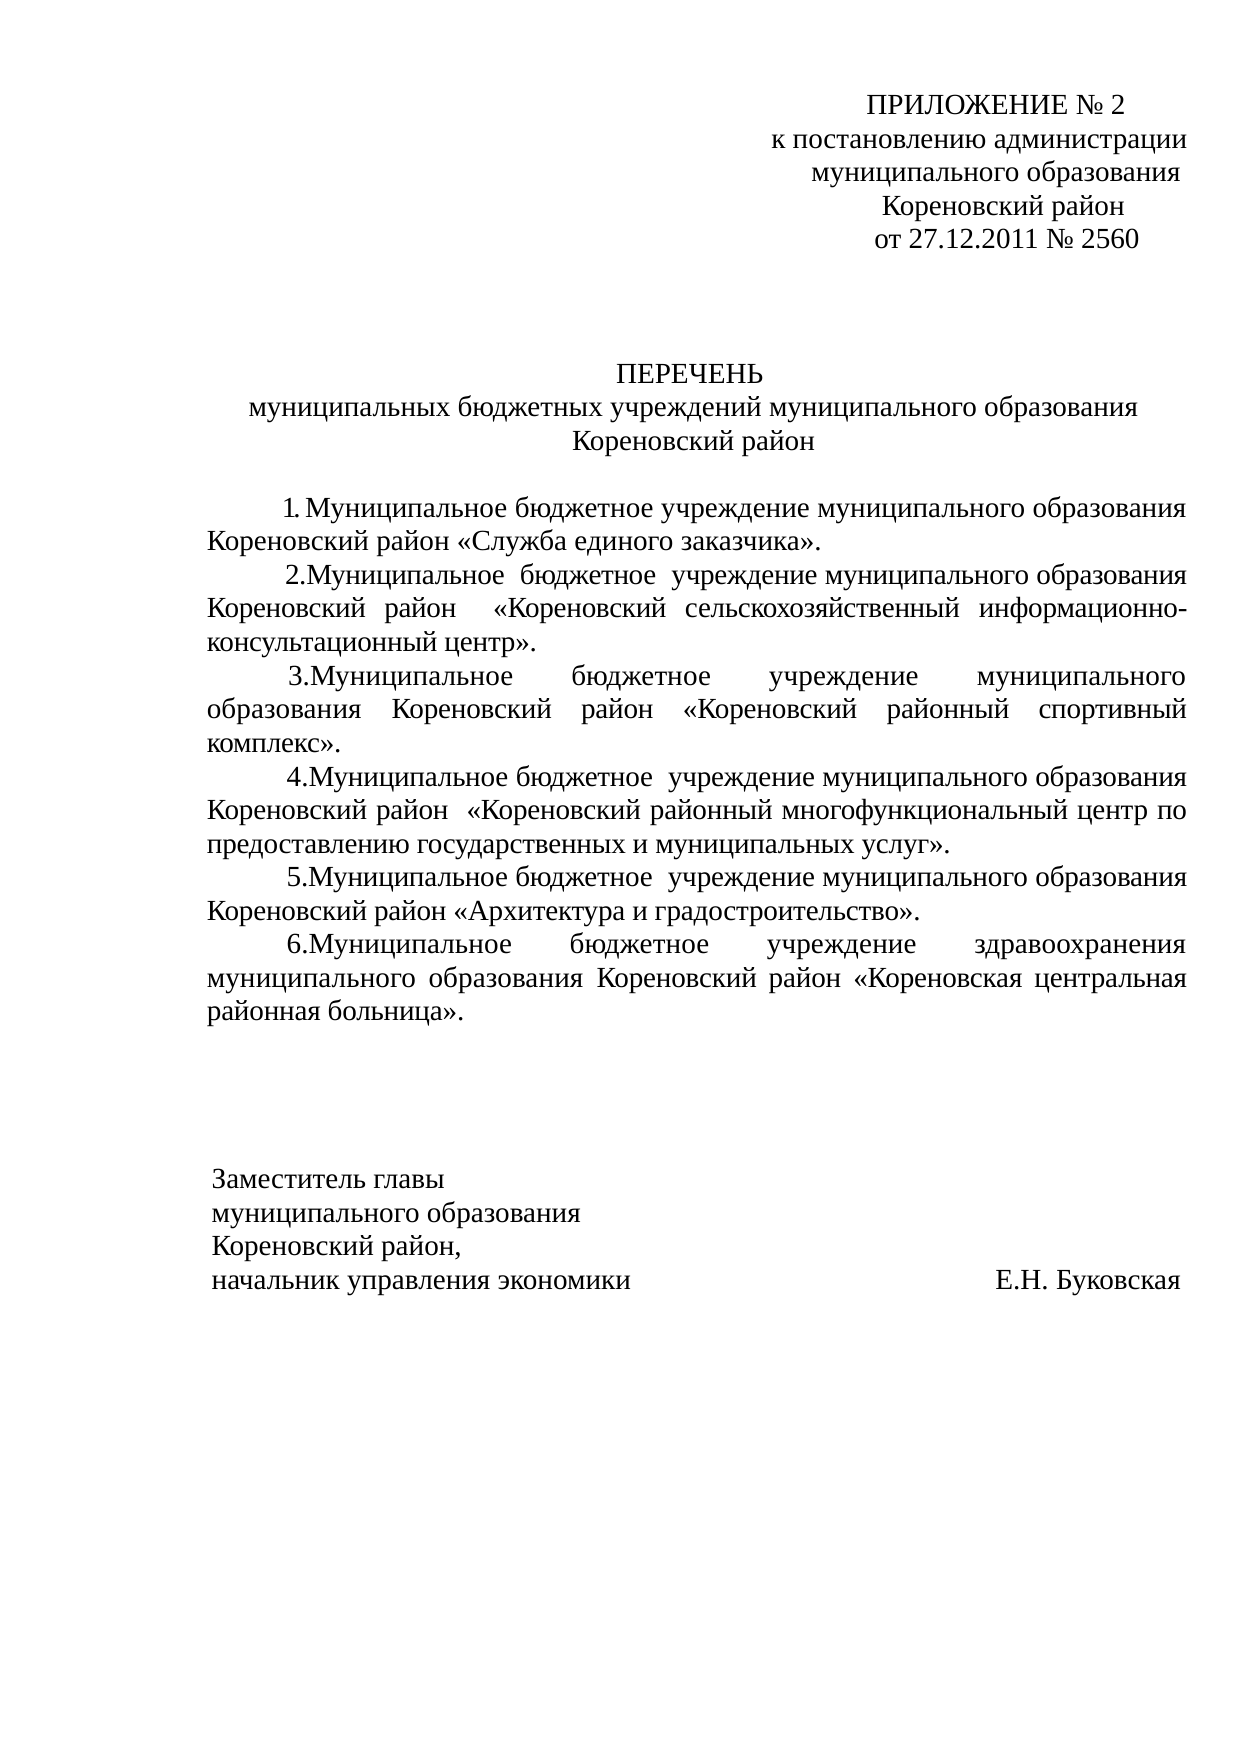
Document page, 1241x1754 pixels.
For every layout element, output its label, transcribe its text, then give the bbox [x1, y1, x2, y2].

text 5.Муниципальное бюджетное учреждение муниципального образования Кореновский район «Архитектура и градостроительство». [207, 859, 1187, 926]
text муниципаль­ных бюджетных учреждений муниципального образования [207, 389, 1187, 423]
text начальник управления экономики Е.Н. Буковская [207, 1262, 1187, 1295]
text 6.Муниципальное бюджетное учреждение здравоохранения муниципального образования Кореновский район «Кореновская центральная районная больница». [207, 926, 1187, 1027]
text Кореновский район [207, 188, 1187, 222]
text 3.Муниципальное бюджетное учреждение муниципального образования Кореновский район «Кореновский районный спортивный комплекс». [207, 658, 1187, 759]
text муниципального образования [207, 154, 1187, 188]
text Заместитель главы [207, 1161, 1187, 1195]
text от 27.12.2011 № 2560 [207, 222, 1187, 255]
text муниципального образования [207, 1195, 1187, 1228]
text к постановлению администрации [207, 121, 1187, 154]
text 4.Муниципальное бюджетное учреждение муниципального образования Кореновский район «Кореновский районный многофункциональный центр по предоставлению государственных и муниципальных услуг». [207, 759, 1187, 859]
text ПЕРЕЧЕНЬ [207, 356, 1187, 389]
text 2.Муниципальное бюджетное учреждение муниципального образования Кореновский район «Кореновский сельскохозяйственный информационно-консультационный центр». [207, 557, 1187, 658]
text Кореновский район [207, 423, 1187, 456]
text ПРИЛОЖЕНИЕ № 2 [207, 87, 1187, 121]
text Кореновский район, [207, 1228, 1187, 1262]
text 1. Муниципальное бюджетное учреждение муниципального образования Кореновский район «Служба единого заказчика». [207, 490, 1187, 557]
